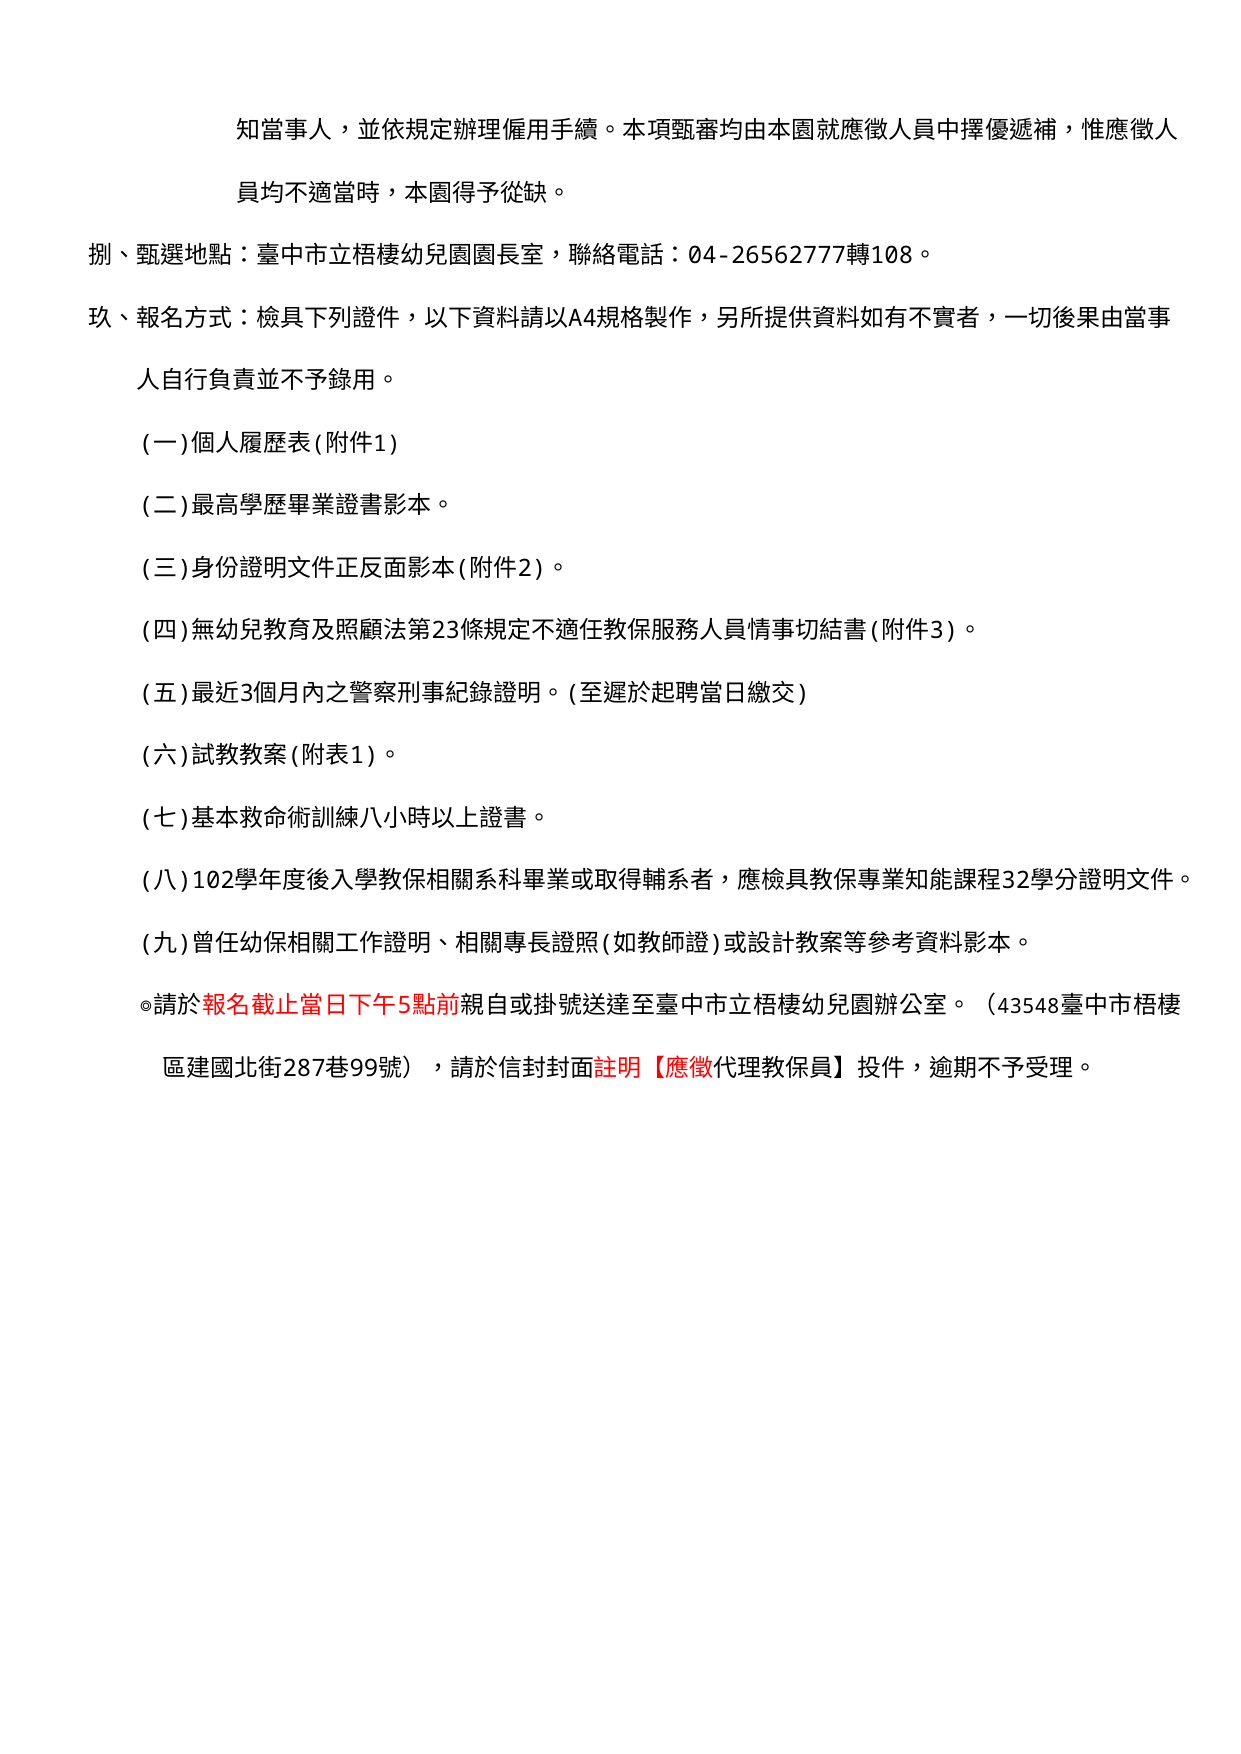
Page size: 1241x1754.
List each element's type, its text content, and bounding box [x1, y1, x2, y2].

text (八)102學年度後入學教保相關系科畢業或取得輔系者，應檢具教保專業知能課程32學分證明文件。 [139, 837, 1181, 899]
text 玖、報名方式：檢具下列證件，以下資料請以A4規格製作，另所提供資料如有不實者，一切後果由當事人自行負責並不予錄用。 [89, 274, 1181, 399]
text (六)試教教案(附表1)。 [139, 712, 1181, 774]
text (四)無幼兒教育及照顧法第23條規定不適任教保服務人員情事切結書(附件3)。 [139, 587, 1181, 649]
text 捌、甄選地點：臺中市立梧棲幼兒園園長室，聯絡電話：04-26562777轉108。 [89, 212, 1181, 274]
text (三)身份證明文件正反面影本(附件2)。 [139, 524, 1181, 587]
text (七)基本救命術訓練八小時以上證書。 [139, 774, 1181, 837]
text (九)曾任幼保相關工作證明、相關專長證照(如教師證)或設計教案等參考資料影本。 [89, 899, 1181, 962]
text 知當事人，並依規定辦理僱用手續。本項甄審均由本園就應徵人員中擇優遞補，惟應徵人員均不適當時，本園得予從缺。 [89, 87, 1181, 212]
text (一)個人履歷表(附件1) [139, 399, 1181, 462]
text (二)最高學歷畢業證書影本。 [139, 462, 1181, 524]
text ◎請於報名截止當日下午5點前親自或掛號送達至臺中市立梧棲幼兒園辦公室。（43548臺中市梧棲區建國北街287巷99號），請於信封封面註明【應徵代理教保員】投件，逾期不予受理。 [138, 962, 1181, 1087]
text (五)最近3個月內之警察刑事紀錄證明。(至遲於起聘當日繳交) [139, 649, 1181, 712]
